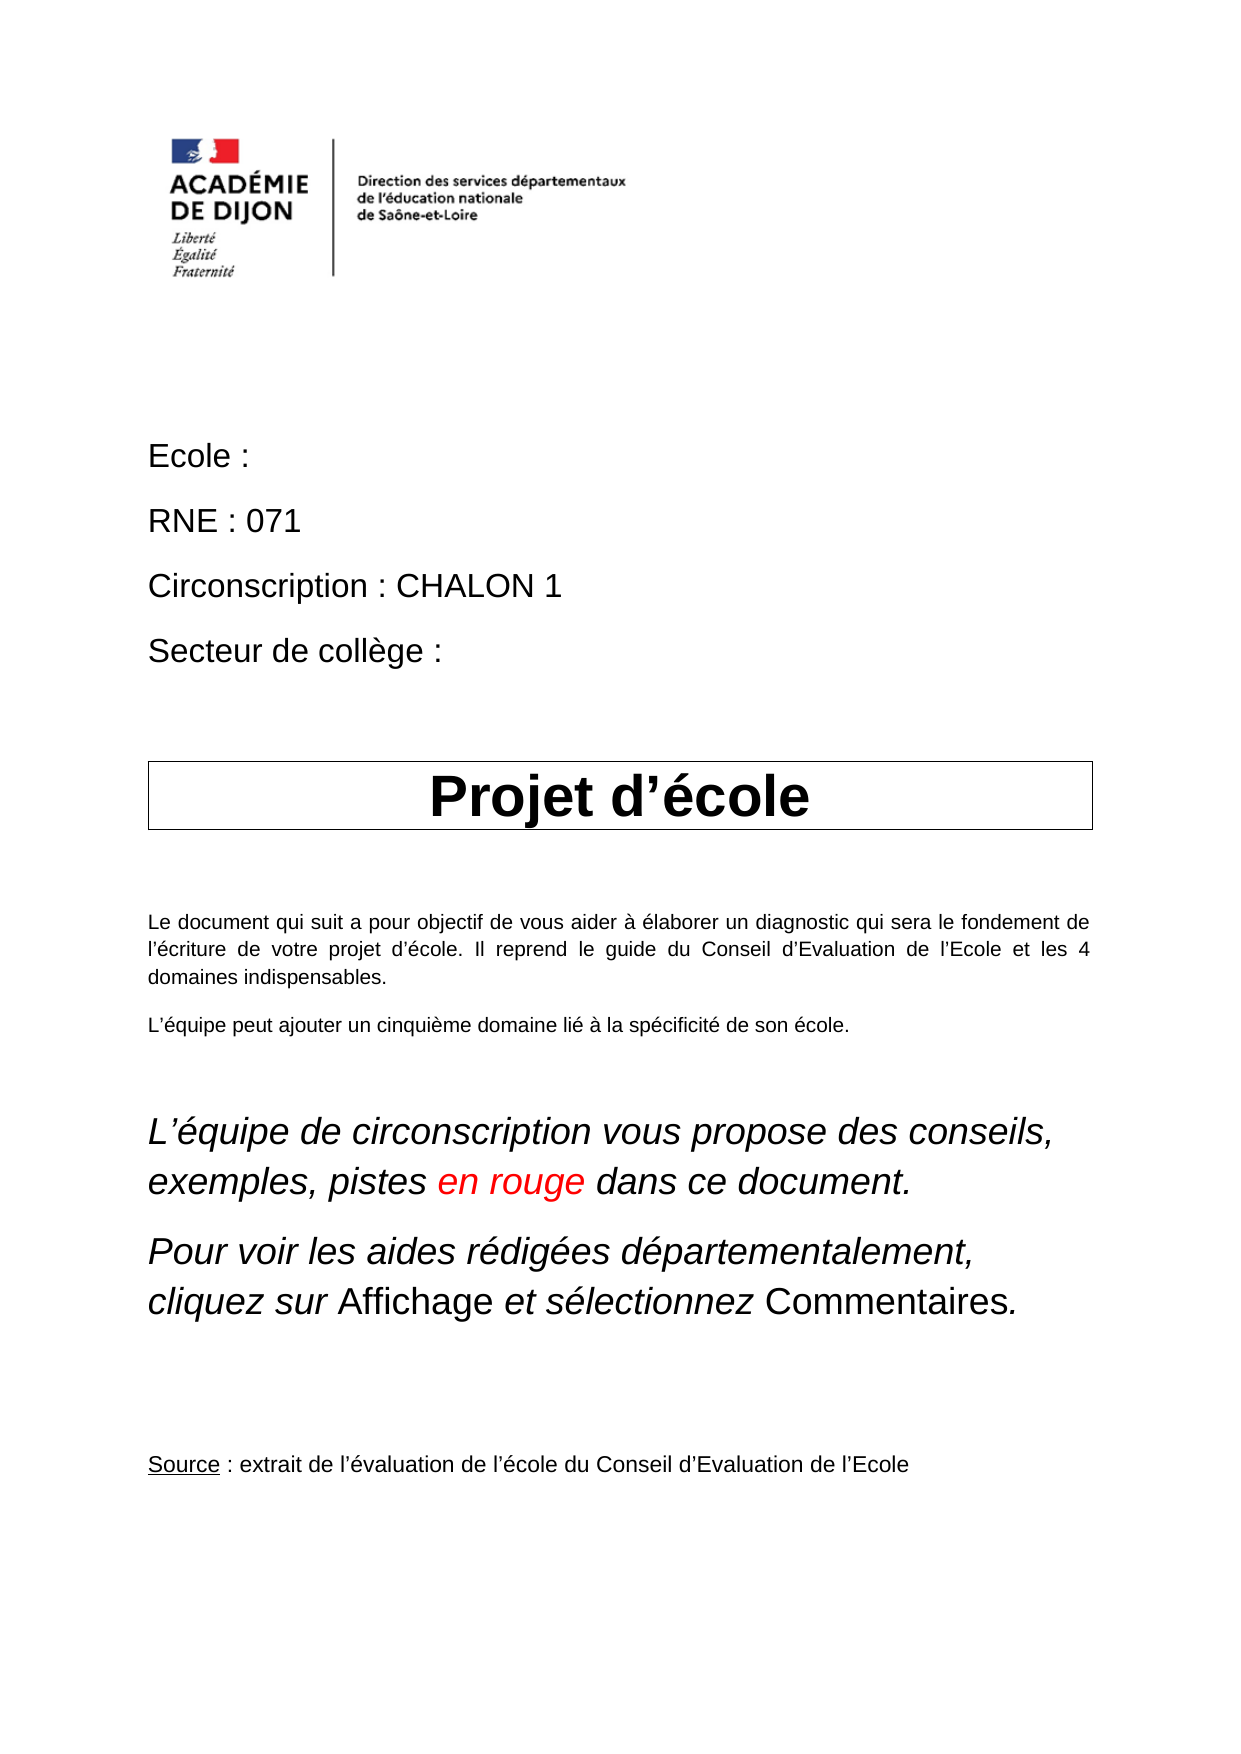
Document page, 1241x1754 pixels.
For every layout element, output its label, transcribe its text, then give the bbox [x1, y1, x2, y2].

text Source : extrait de l’évaluation de l’école du Conseil d’Evaluation de l’Ecole [148, 1451, 1093, 1477]
text Le document qui suit a pour objectif de vous aider à élaborer un diagnostic qui sera le fondement de l’écriture de votre projet d’école. Il reprend le guide du Conseil d’Evaluation de l’Ecole et les 4 domaines indispensables. [148, 909, 1093, 988]
text Projet d’école [149, 762, 1092, 829]
picture [148, 115, 650, 301]
text Ecole : [148, 436, 1093, 474]
text Secteur de collège : [148, 631, 1093, 669]
text L’équipe peut ajouter un cinquième domaine lié à la spécificité de son école. [148, 1013, 1093, 1037]
text Pour voir les aides rédigées départementalement, cliquez sur Affichage et sélectionnez Commentaires. [148, 1229, 1093, 1322]
text L’équipe de circonscription vous propose des conseils, exemples, pistes en rouge dans ce document. [148, 1109, 1093, 1202]
text Circonscription : CHALON 1 [148, 566, 1093, 604]
text RNE : 071 [148, 501, 1093, 539]
